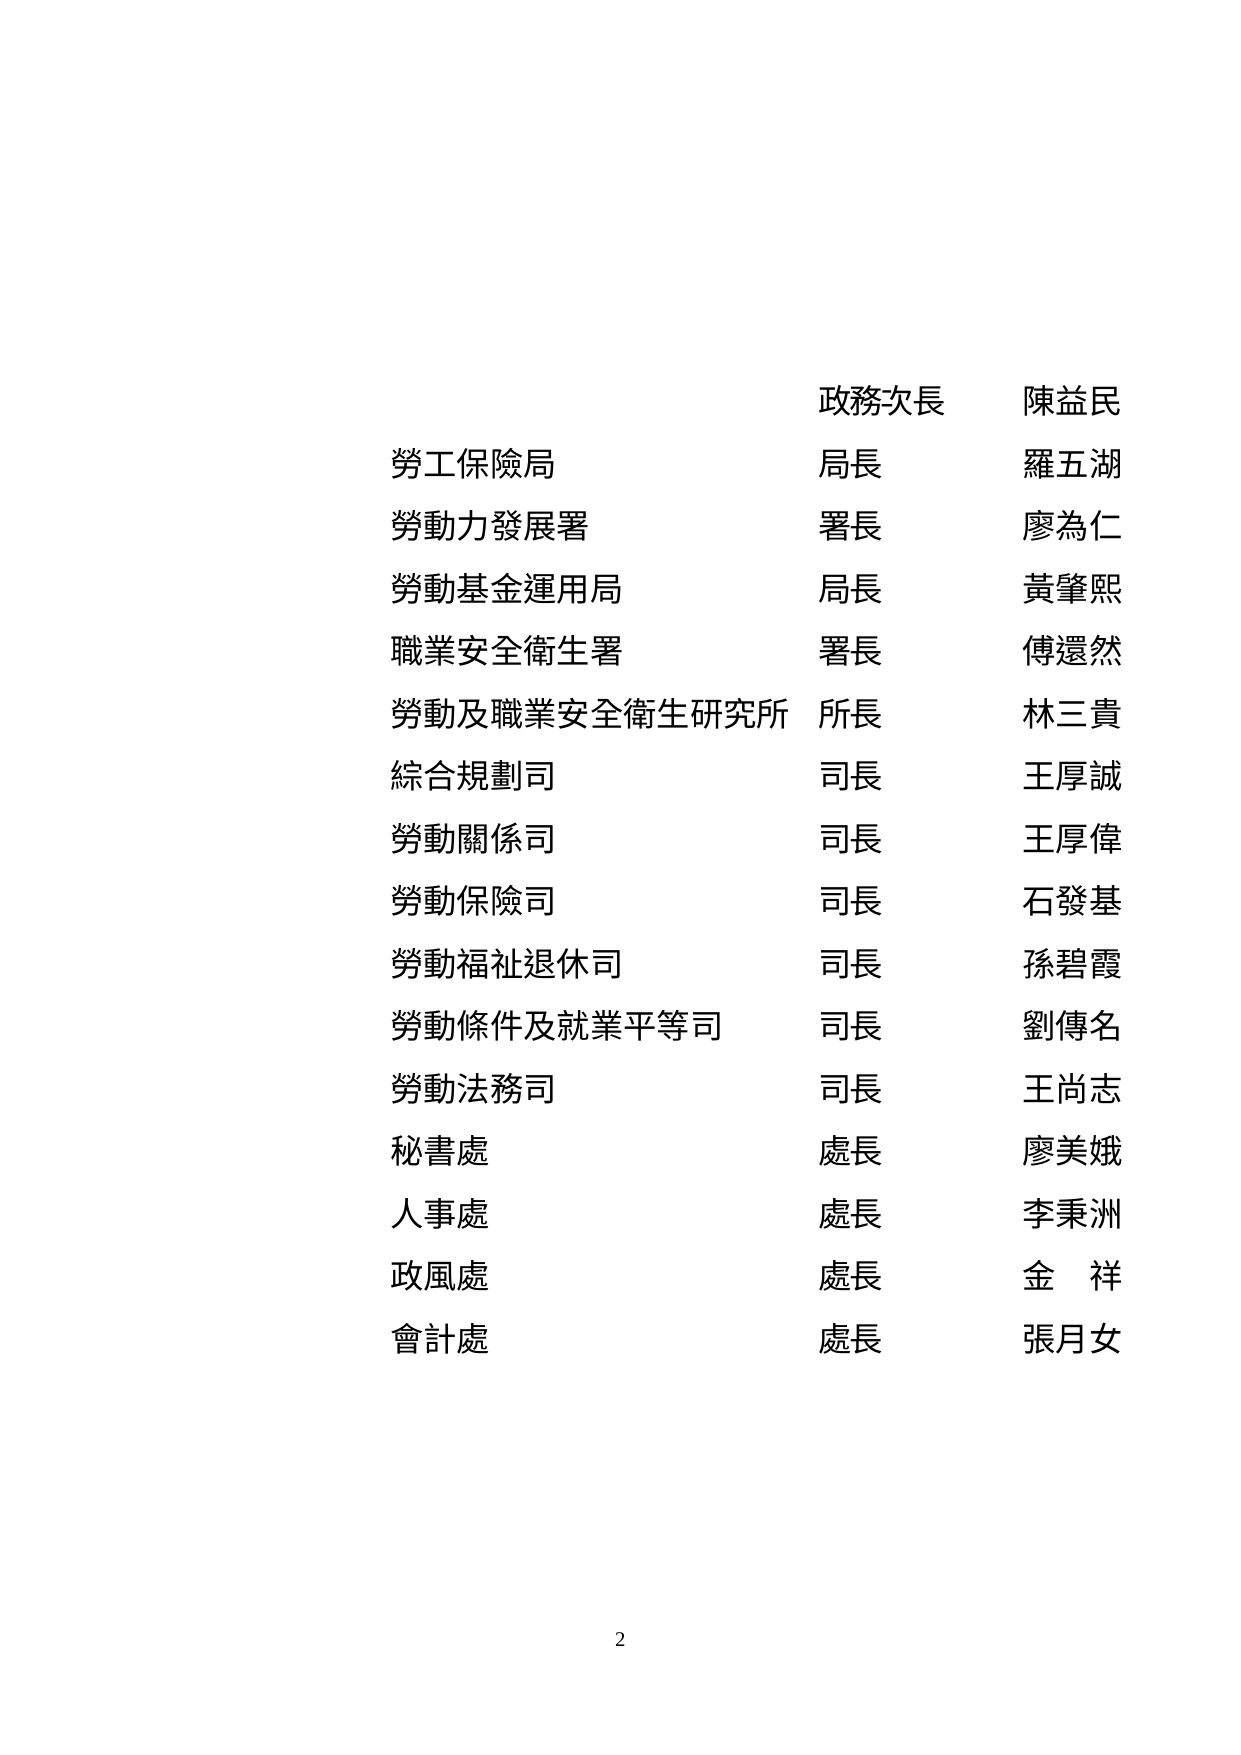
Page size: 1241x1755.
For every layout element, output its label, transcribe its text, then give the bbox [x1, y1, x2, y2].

table_cell [800, 483, 815, 545]
table_cell [298, 670, 387, 733]
table_cell 局長 [815, 545, 963, 608]
table_cell 陳益民 [963, 358, 1125, 420]
table_cell [800, 545, 815, 608]
table_cell 勞動及職業安全衛生研究所 [387, 670, 800, 733]
table_cell [800, 358, 815, 420]
table_cell 局長 [815, 420, 963, 483]
table_cell [118, 733, 298, 795]
table_cell 處長 [815, 1233, 963, 1295]
table_cell [298, 420, 387, 483]
table_cell [118, 1295, 298, 1358]
table_cell [800, 608, 815, 670]
table_cell [298, 1045, 387, 1108]
table_cell 石發基 [963, 858, 1125, 920]
table_cell 劉傳名 [963, 983, 1125, 1045]
table_cell [118, 608, 298, 670]
table_cell 職業安全衛生署 [387, 608, 800, 670]
table_cell 金 祥 [963, 1233, 1125, 1295]
table_cell [298, 733, 387, 795]
table_cell [298, 608, 387, 670]
table_cell 林三貴 [963, 670, 1125, 733]
table_cell 處長 [815, 1295, 963, 1358]
table_cell 人事處 [387, 1170, 800, 1233]
table_cell [118, 1233, 298, 1295]
table_cell 司長 [815, 920, 963, 983]
table_cell 司長 [815, 858, 963, 920]
table_cell [118, 920, 298, 983]
table_cell [118, 1170, 298, 1233]
table_cell 傅還然 [963, 608, 1125, 670]
table_cell 勞動力發展署 [387, 483, 800, 545]
table_cell [118, 670, 298, 733]
table_cell [298, 1108, 387, 1170]
table_cell [800, 1170, 815, 1233]
table_cell 綜合規劃司 [387, 733, 800, 795]
table_cell 司長 [815, 983, 963, 1045]
table_cell [298, 1233, 387, 1295]
table_cell [118, 1108, 298, 1170]
table_cell 廖為仁 [963, 483, 1125, 545]
table_cell 王厚偉 [963, 795, 1125, 858]
table_cell 勞動保險司 [387, 858, 800, 920]
table_cell 勞動法務司 [387, 1045, 800, 1108]
table_cell [118, 358, 298, 420]
table_cell 秘書處 [387, 1108, 800, 1170]
table_cell [298, 795, 387, 858]
table_cell 勞工保險局 [387, 420, 800, 483]
table_cell [800, 1295, 815, 1358]
table_cell [298, 545, 387, 608]
table_cell [800, 1045, 815, 1108]
table_cell 司長 [815, 1045, 963, 1108]
table_cell [800, 1108, 815, 1170]
table_cell 勞動福祉退休司 [387, 920, 800, 983]
table_cell 廖美娥 [963, 1108, 1125, 1170]
table_cell [118, 983, 298, 1045]
table_cell 司長 [815, 733, 963, 795]
table_cell 所長 [815, 670, 963, 733]
table_cell 署長 [815, 608, 963, 670]
table_cell 署長 [815, 483, 963, 545]
table_cell [800, 670, 815, 733]
table_cell 政風處 [387, 1233, 800, 1295]
table_cell 司長 [815, 795, 963, 858]
table_cell [118, 545, 298, 608]
table_cell [800, 983, 815, 1045]
table_cell 王厚誠 [963, 733, 1125, 795]
table_cell 王尚志 [963, 1045, 1125, 1108]
table_cell [298, 483, 387, 545]
table_cell [298, 1170, 387, 1233]
table_cell 李秉洲 [963, 1170, 1125, 1233]
table_cell 政務次長 [815, 358, 963, 420]
table_cell 孫碧霞 [963, 920, 1125, 983]
table_cell [118, 858, 298, 920]
table_cell [118, 420, 298, 483]
table_cell 處長 [815, 1108, 963, 1170]
table_cell [118, 483, 298, 545]
table_cell [800, 795, 815, 858]
table_cell [800, 420, 815, 483]
table_cell 張月女 [963, 1295, 1125, 1358]
table_cell 會計處 [387, 1295, 800, 1358]
table_header [298, 358, 800, 420]
table_cell [298, 1295, 387, 1358]
table_cell [800, 920, 815, 983]
table_cell [118, 1045, 298, 1108]
table_cell 黃肇熙 [963, 545, 1125, 608]
table_cell 勞動條件及就業平等司 [387, 983, 800, 1045]
table_cell 處長 [815, 1170, 963, 1233]
table_cell [298, 920, 387, 983]
table_cell [298, 983, 387, 1045]
table_cell [800, 858, 815, 920]
table_cell [298, 858, 387, 920]
table_cell 羅五湖 [963, 420, 1125, 483]
table_cell 勞動基金運用局 [387, 545, 800, 608]
table_cell 勞動關係司 [387, 795, 800, 858]
table_cell [800, 733, 815, 795]
table_cell [800, 1233, 815, 1295]
table_cell [118, 795, 298, 858]
